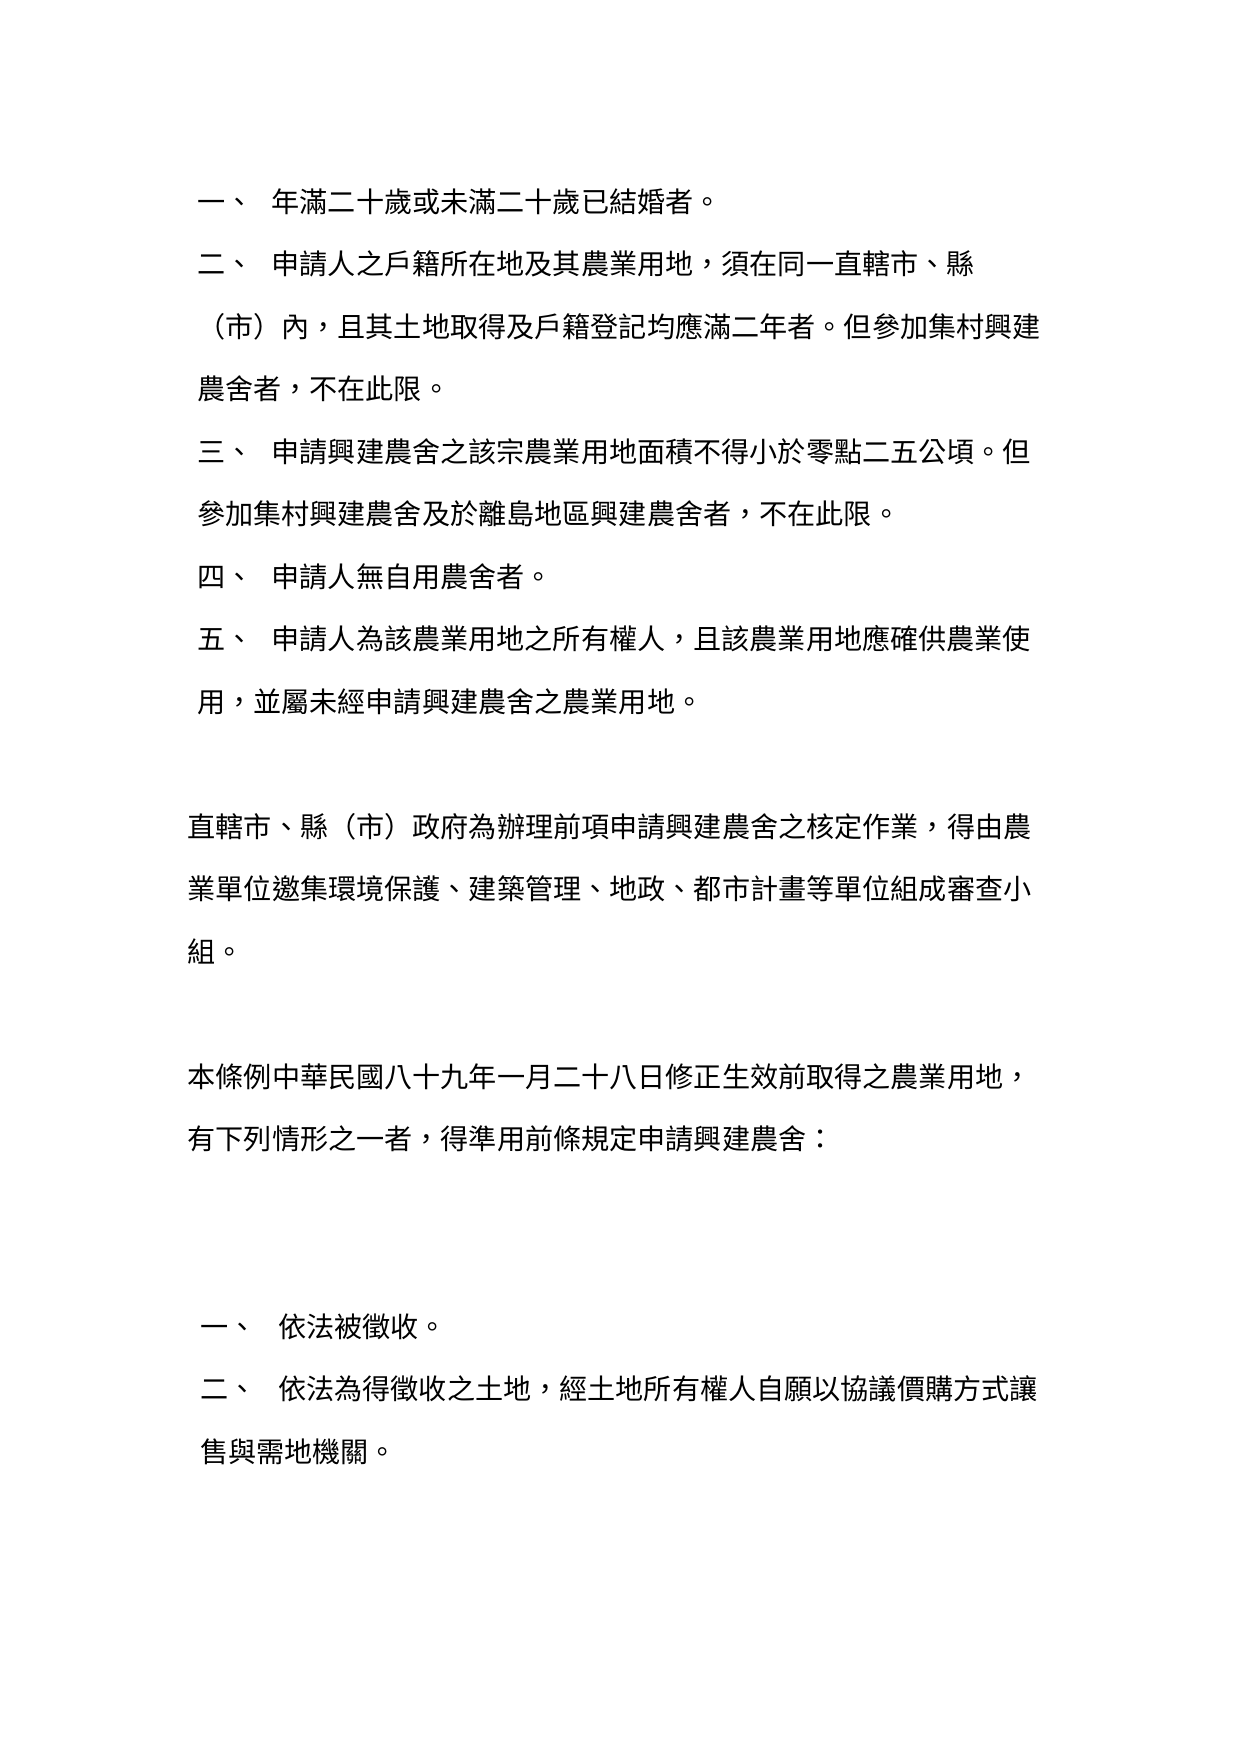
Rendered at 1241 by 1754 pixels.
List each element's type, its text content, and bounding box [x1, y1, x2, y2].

text 二、 依法為得徵收之土地，經土地所有權人自願以協議價購方式讓售與需地機關。 [200, 1346, 1053, 1471]
text 四、 申請人無自用農舍者。 [197, 533, 1053, 596]
text 一、 年滿二十歲或未滿二十歲已結婚者。 [197, 158, 1053, 221]
text 一、 依法被徵收。 [200, 1283, 1053, 1346]
text 二、 申請人之戶籍所在地及其農業用地，須在同一直轄市、縣（市）內，且其土地取得及戶籍登記均應滿二年者。但參加集村興建農舍者，不在此限。 [197, 221, 1053, 408]
text 直轄市、縣（市）政府為辦理前項申請興建農舍之核定作業，得由農業單位邀集環境保護、建築管理、地政、都市計畫等單位組成審查小組。 [187, 783, 1053, 971]
text 五、 申請人為該農業用地之所有權人，且該農業用地應確供農業使用，並屬未經申請興建農舍之農業用地。 [197, 596, 1053, 721]
text 三、 申請興建農舍之該宗農業用地面積不得小於零點二五公頃。但參加集村興建農舍及於離島地區興建農舍者，不在此限。 [197, 408, 1053, 533]
text 本條例中華民國八十九年一月二十八日修正生效前取得之農業用地，有下列情形之一者，得準用前條規定申請興建農舍： [187, 1033, 1053, 1221]
